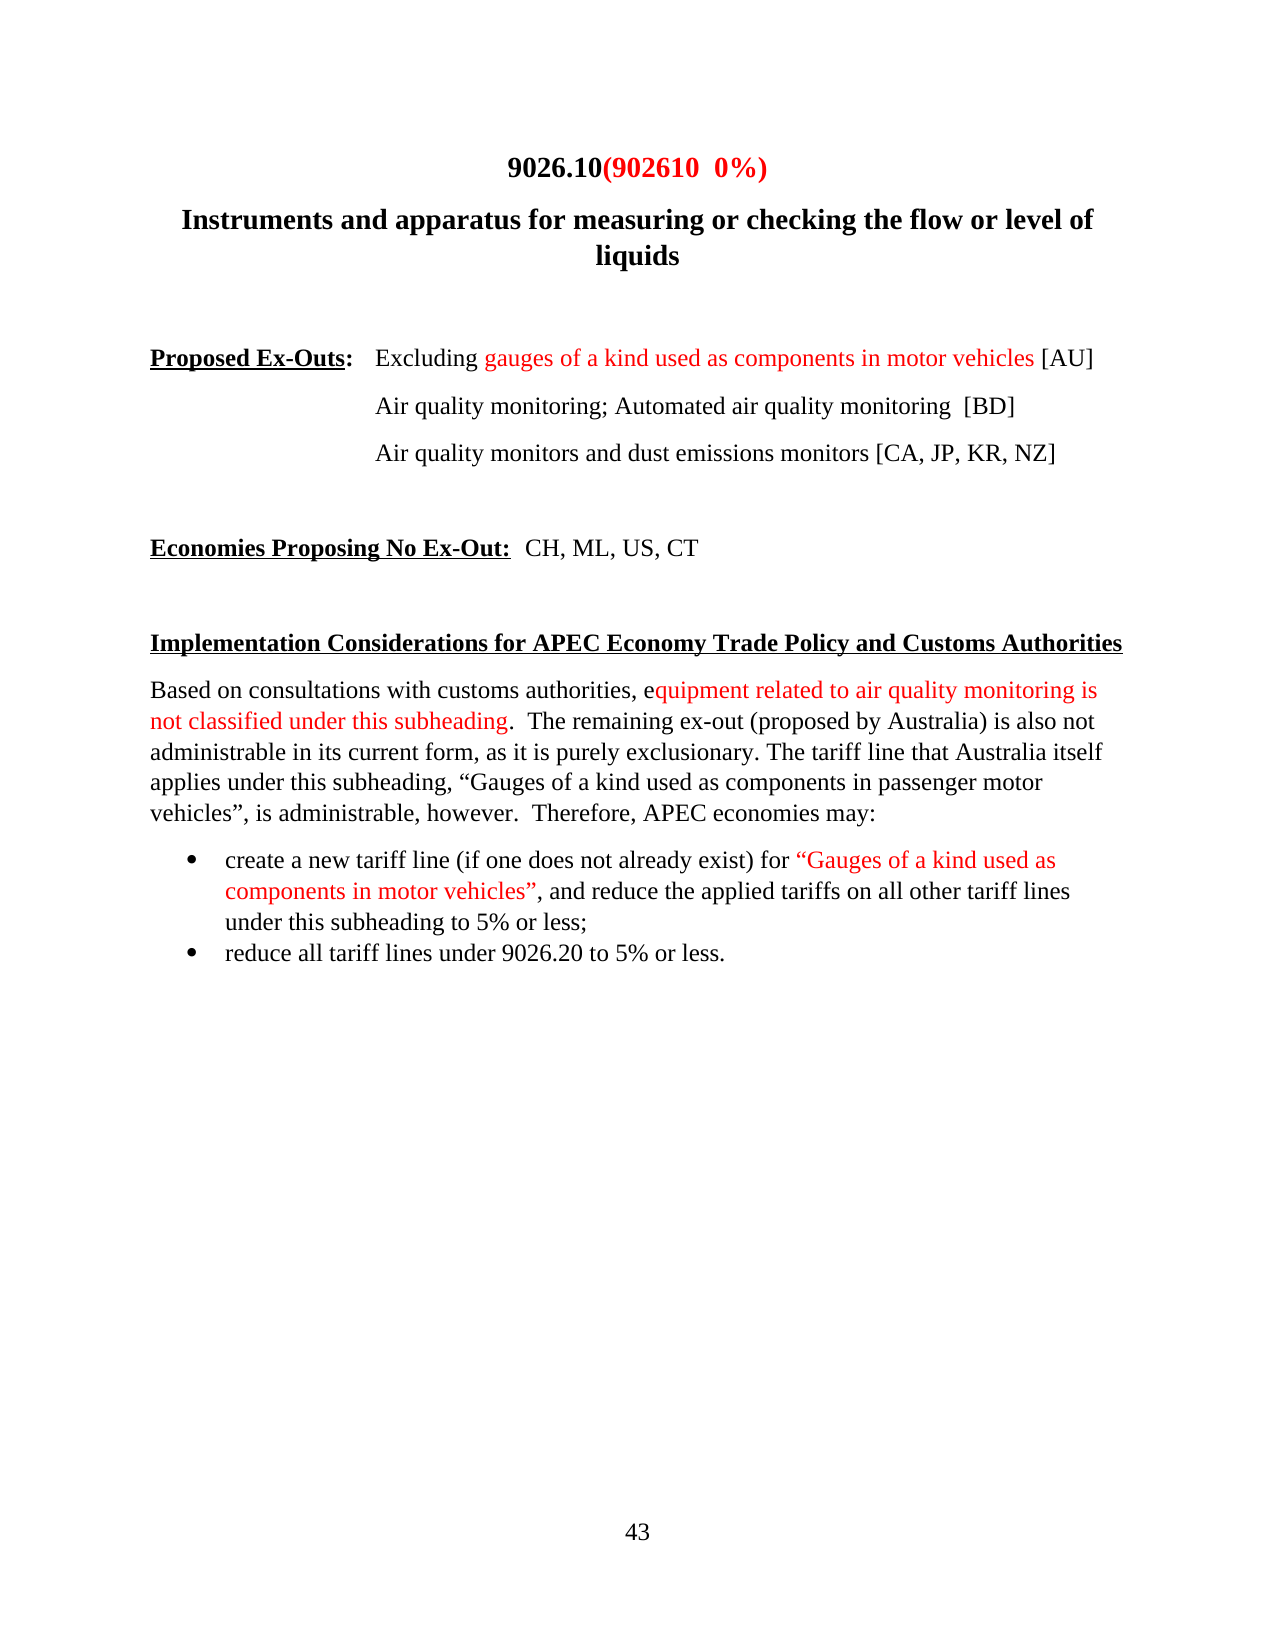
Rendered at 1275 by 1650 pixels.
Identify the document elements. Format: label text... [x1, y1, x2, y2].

text Air quality monitoring; Automated air quality monitoring [BD] [150, 391, 1125, 419]
text Based on consultations with customs authorities, equipment related to air quality monitoring is not classified under this subheading. The remaining ex-out (proposed by Australia) is also not administrable in its current form, as it is purely exclusionary. The tariff line that Australia itself applies under this subheading, “Gauges of a kind used as components in passenger motor vehicles”, is administrable, however. Therefore, APEC economies may: [150, 675, 1125, 827]
text Proposed Ex-Outs: Excluding gauges of a kind used as components in motor vehicles [AU] [150, 343, 1125, 372]
text Implementation Considerations for APEC Economy Trade Policy and Customs Authorities [150, 628, 1125, 656]
list create a new tariff line (if one does not already exist) for “Gauges of a kind used as components in motor vehicles”, and reduce the applied tariffs on all other tariff lines under this subheading to 5% or less; [187, 845, 1125, 936]
list reduce all tariff lines under 9026.20 to 5% or less. [187, 938, 1125, 966]
text Instruments and apparatus for measuring or checking the flow or level of liquids [150, 202, 1125, 272]
text Economies Proposing No Ex-Out: CH, ML, US, CT [150, 533, 1125, 562]
text Air quality monitors and dust emissions monitors [CA, JP, KR, NZ] [150, 438, 1125, 467]
text 9026.10(902610 0%) [150, 150, 1125, 183]
